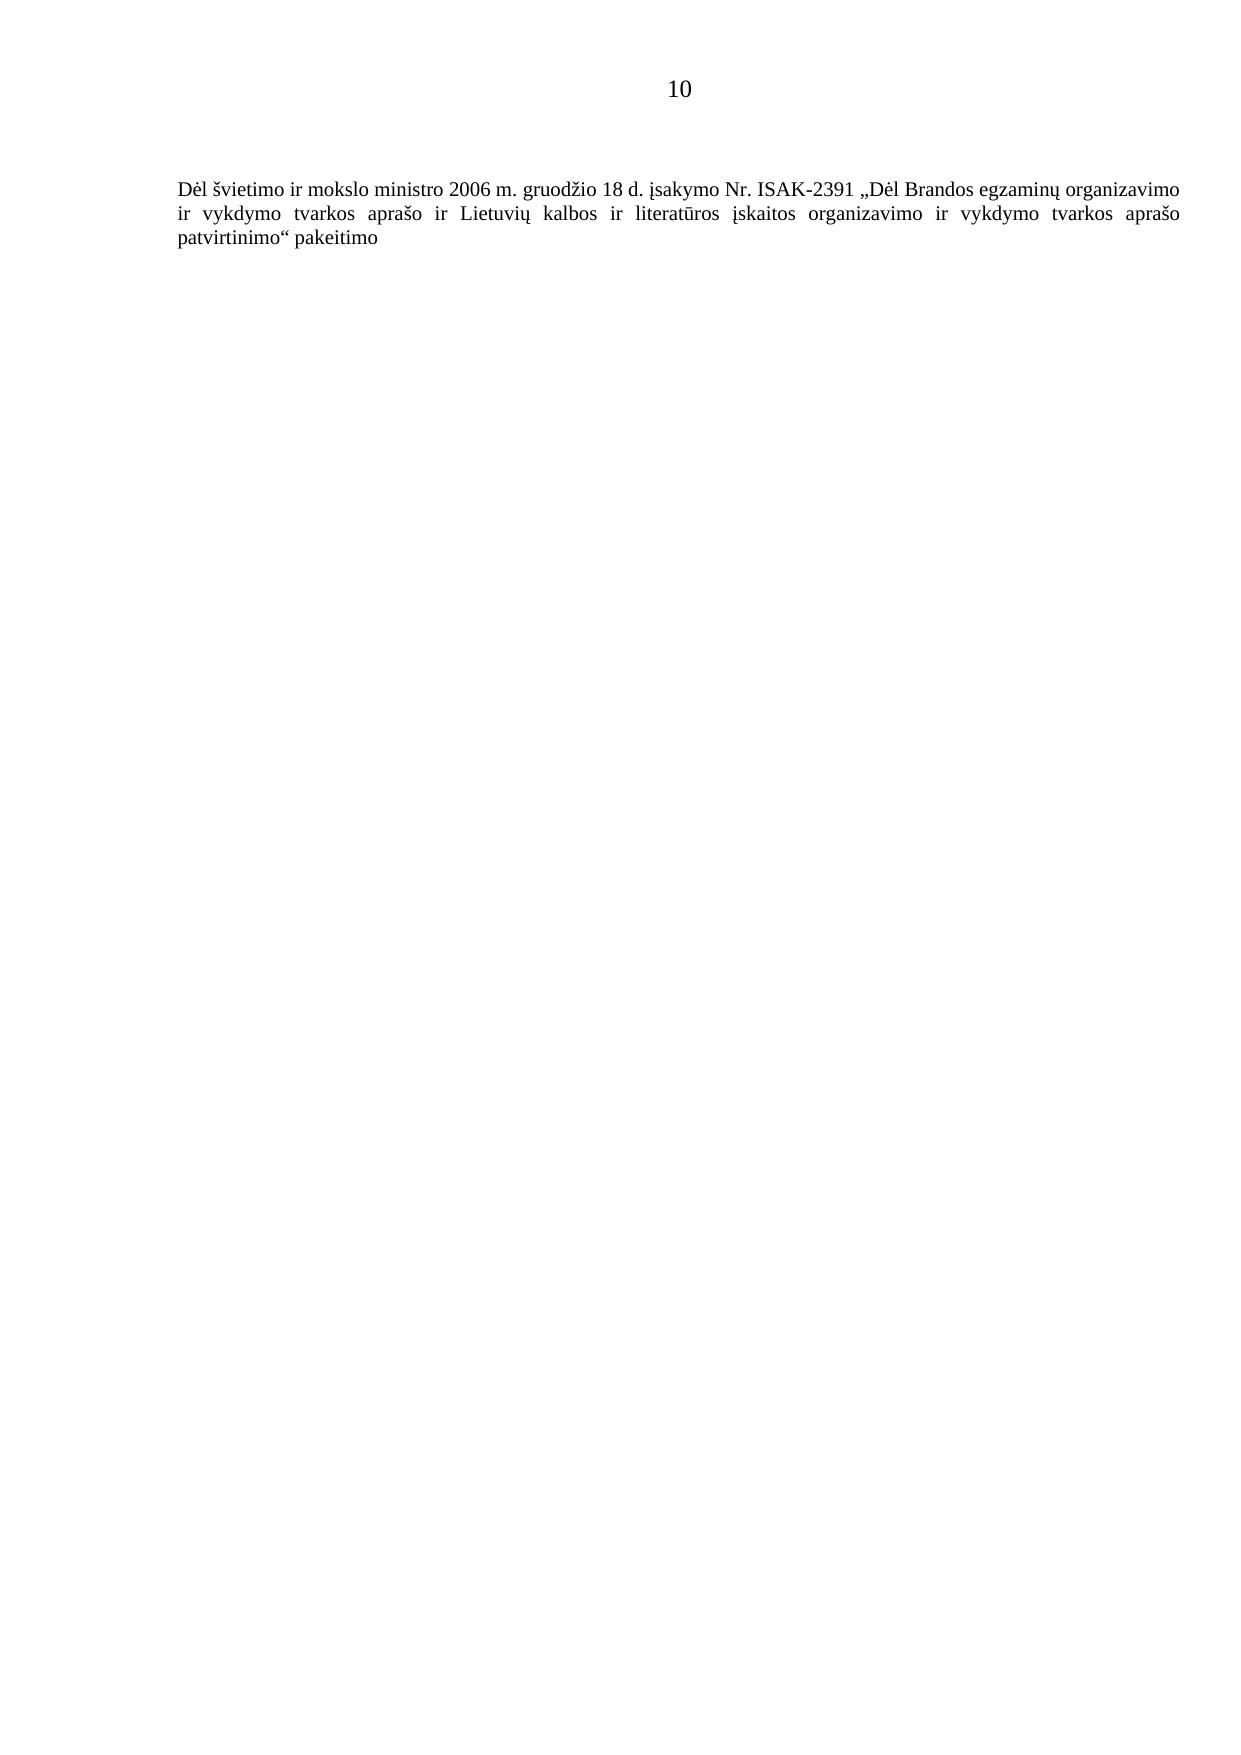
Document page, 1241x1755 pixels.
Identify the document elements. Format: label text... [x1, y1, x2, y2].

text Dėl švietimo ir mokslo ministro 2006 m. gruodžio 18 d. įsakymo Nr. ISAK-2391 „Dėl Brandos egzaminų organizavimo ir vykdymo tvarkos aprašo ir Lietuvių kalbos ir literatūros įskaitos organizavimo ir vykdymo tvarkos aprašo patvirtinimo“ pakeitimo [177, 177, 1181, 249]
